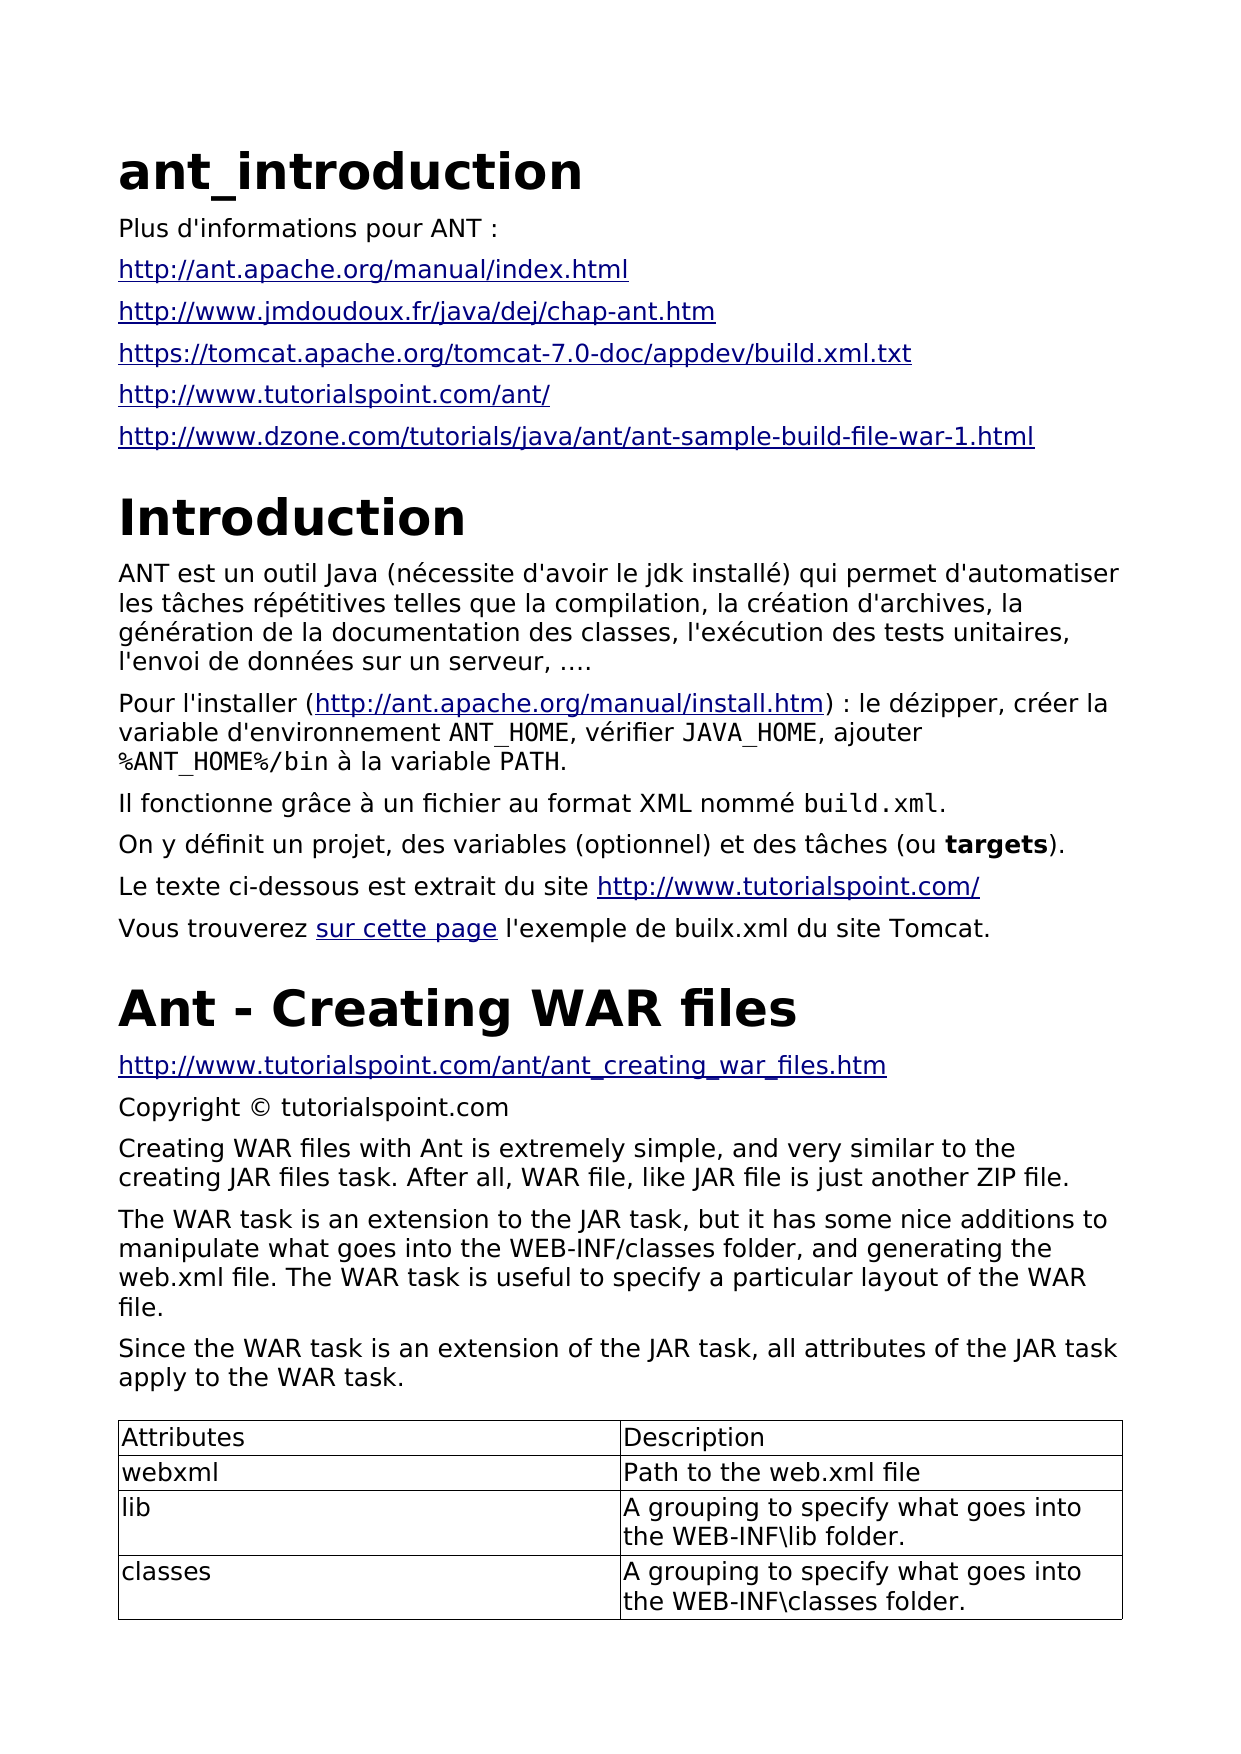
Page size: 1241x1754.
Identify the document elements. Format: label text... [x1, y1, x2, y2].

table_header Description [621, 1421, 1122, 1455]
text https://tomcat.apache.org/tomcat-7.0-doc/appdev/build.xml.txt [118, 339, 1122, 368]
text Vous trouverez sur cette page l'exemple de builx.xml du site Tomcat. [118, 914, 1122, 943]
text http://www.tutorialspoint.com/ant/ant_creating_war_files.htm [118, 1051, 1122, 1080]
text On y définit un projet, des variables (optionnel) et des tâches (ou targets). [118, 830, 1122, 859]
subtitle Introduction [118, 489, 1122, 547]
table_header Attributes [119, 1421, 620, 1455]
table_cell lib [119, 1491, 620, 1554]
subtitle ant_introduction [118, 143, 1122, 201]
text Creating WAR files with Ant is extremely simple, and very similar to the creating JAR files task. After all, WAR file, like JAR file is just another ZIP file. [118, 1134, 1122, 1193]
table_cell A grouping to specify what goes into the WEB-INF\lib folder. [621, 1491, 1122, 1554]
text http://www.tutorialspoint.com/ant/ [118, 381, 1122, 410]
text Plus d'informations pour ANT : [118, 214, 1122, 243]
text Since the WAR task is an extension of the JAR task, all attributes of the JAR task apply to the WAR task. [118, 1334, 1122, 1393]
text Pour l'installer (http://ant.apache.org/manual/install.htm) : le dézipper, créer la variable d'environnement ANT_HOME, vérifier JAVA_HOME, ajouter %ANT_HOME%/bin à la variable PATH. [118, 689, 1122, 776]
text The WAR task is an extension to the JAR task, but it has some nice additions to manipulate what goes into the WEB-INF/classes folder, and generating the web.xml file. The WAR task is useful to specify a particular layout of the WAR file. [118, 1205, 1122, 1322]
table_cell webxml [119, 1456, 620, 1490]
text Le texte ci-dessous est extrait du site http://www.tutorialspoint.com/ [118, 872, 1122, 901]
text http://www.jmdoudoux.fr/java/dej/chap-ant.htm [118, 297, 1122, 326]
text ANT est un outil Java (nécessite d'avoir le jdk installé) qui permet d'automatiser les tâches répétitives telles que la compilation, la création d'archives, la génération de la documentation des classes, l'exécution des tests unitaires, l'envoi de données sur un serveur, …. [118, 559, 1122, 676]
text http://ant.apache.org/manual/index.html [118, 256, 1122, 285]
text Copyright © tutorialspoint.com [118, 1093, 1122, 1122]
text http://www.dzone.com/tutorials/java/ant/ant-sample-build-file-war-1.html [118, 422, 1122, 451]
table_cell A grouping to specify what goes into the WEB-INF\classes folder. [621, 1556, 1122, 1619]
table_cell Path to the web.xml file [621, 1456, 1122, 1490]
text Il fonctionne grâce à un fichier au format XML nommé build.xml. [118, 789, 1122, 818]
subtitle Ant - Creating WAR files [118, 980, 1122, 1039]
table_cell classes [119, 1556, 620, 1619]
